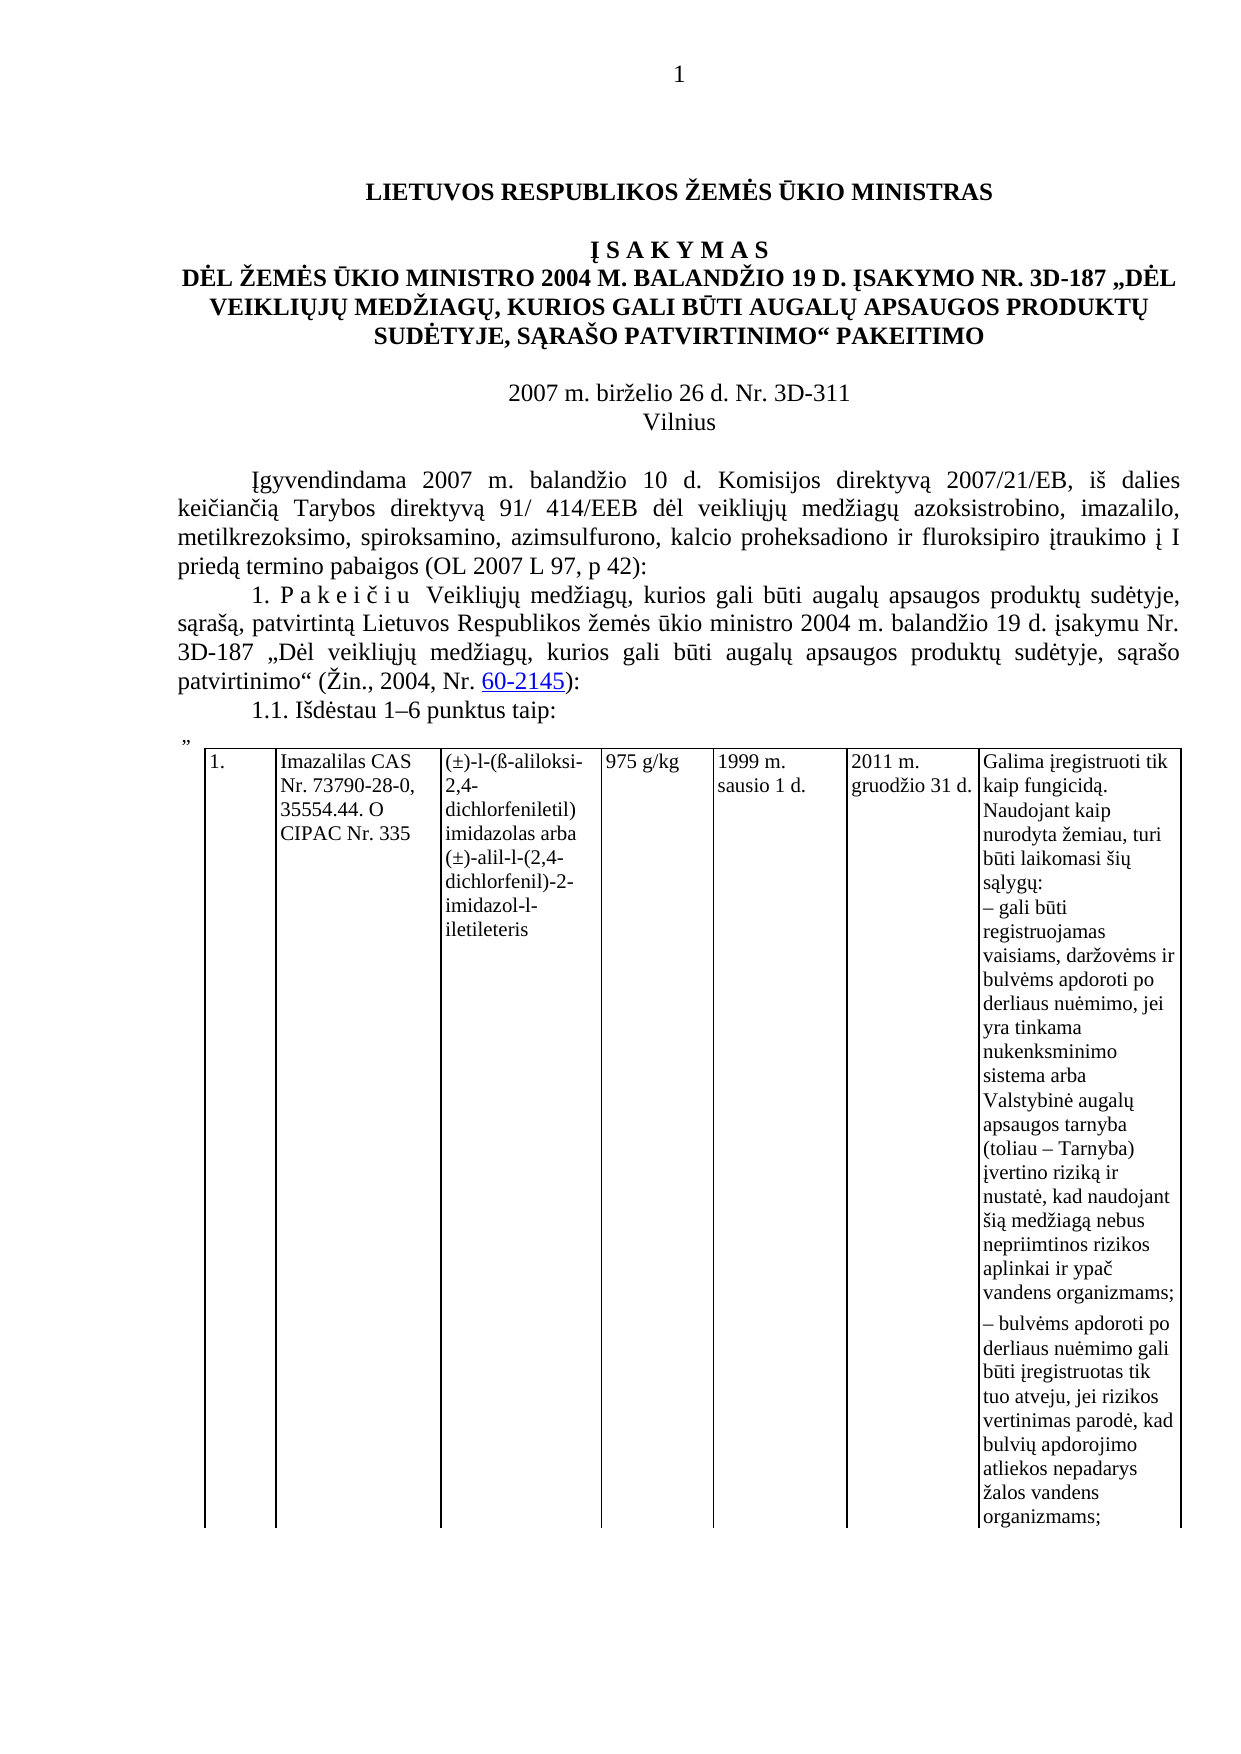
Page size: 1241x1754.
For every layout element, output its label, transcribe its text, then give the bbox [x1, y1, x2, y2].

text 2007 m. birželio 26 d. Nr. 3D-311 [177, 378, 1181, 407]
table_header [847, 724, 851, 747]
table_header [1177, 724, 1181, 747]
table_header [974, 724, 979, 747]
table_header [276, 724, 280, 747]
table_header „ [177, 724, 181, 747]
table_cell Imazalilas CAS Nr. 73790-28-0, 35554.44. O CIPAC Nr. 335 [277, 749, 440, 1528]
table_header [597, 724, 601, 747]
text LIETUVOS RESPUBLIKOS ŽEMĖS ŪKIO MINISTRAS [177, 177, 1181, 206]
table_header „ [201, 724, 205, 747]
table_header [272, 724, 276, 747]
table_cell – bulvėms apdoroti po derliaus nuėmimo gali būti įregistruotas tik tuo atveju, jei rizikos vertinimas parodė, kad bulvių apdorojimo atliekos nepadarys žalos vandens organizmams; [980, 1310, 1180, 1528]
table_header [713, 724, 717, 747]
text Į S A K Y M A S [177, 235, 1181, 263]
table_header [437, 724, 441, 747]
table_cell [177, 748, 204, 1528]
table_header [709, 724, 713, 747]
text 1.1. Išdėstau 1–6 punktus taip: [177, 695, 1181, 723]
table_cell (±)-l-(ß-aliloksi-2,4-dichlorfeniletil) imidazolas arba (±)-alil-l-(2,4-dichlorfenil)-2-imidazol-l-iletileteris [442, 749, 601, 1528]
table_cell 1. [206, 749, 275, 1528]
table_header [601, 724, 606, 747]
table_cell 2011 m. gruodžio 31 d. [848, 749, 978, 1528]
text Vilnius [177, 407, 1181, 436]
table_header [979, 724, 983, 747]
table_header [441, 724, 445, 747]
table_header [205, 724, 209, 747]
table_cell 1999 m. sausio 1 d. [714, 749, 846, 1528]
table_header [843, 724, 847, 747]
text Įgyvendindama 2007 m. balandžio 10 d. Komisijos direktyvą 2007/21/EB, iš dalies keičiančią Tarybos direktyvą 91/ 414/EEB dėl veikliųjų medžiagų azoksistrobino, imazalilo, metilkrezoksimo, spiroksamino, azimsulfurono, kalcio proheksadiono ir fluroksipiro įtraukimo į I priedą termino pabaigos (OL 2007 L 97, p 42): [177, 465, 1181, 580]
table_cell – gali būti registruojamas vaisiams, daržovėms ir bulvėms apdoroti po derliaus nuėmimo, jei yra tinkama nukenksminimo sistema arba Valstybinė augalų apsaugos tarnyba (toliau – Tarnyba) įvertino riziką ir nustatė, kad naudojant šią medžiagą nebus nepriimtinos rizikos aplinkai ir ypač vandens organizmams; [980, 894, 1180, 1310]
text 1. Pakeičiu Veikliųjų medžiagų, kurios gali būti augalų apsaugos produktų sudėtyje, sąrašą, patvirtintą Lietuvos Respublikos žemės ūkio ministro 2004 m. balandžio 19 d. įsakymu Nr. 3D-187 „Dėl veikliųjų medžiagų, kurios gali būti augalų apsaugos produktų sudėtyje, sąrašo patvirtinimo“ (Žin., 2004, Nr. 60-2145): [177, 580, 1181, 695]
text DĖL ŽEMĖS ŪKIO MINISTRO 2004 M. BALANDŽIO 19 D. ĮSAKYMO NR. 3D-187 „DĖL VEIKLIŲJŲ MEDŽIAGŲ, KURIOS GALI BŪTI AUGALŲ APSAUGOS PRODUKTŲ SUDĖTYJE, SĄRAŠO PATVIRTINIMO“ PAKEITIMO [177, 263, 1181, 350]
table_cell 975 g/kg [602, 749, 713, 1528]
table_cell Naudojant kaip nurodyta žemiau, turi būti laikomasi šių sąlygų: [980, 797, 1180, 894]
